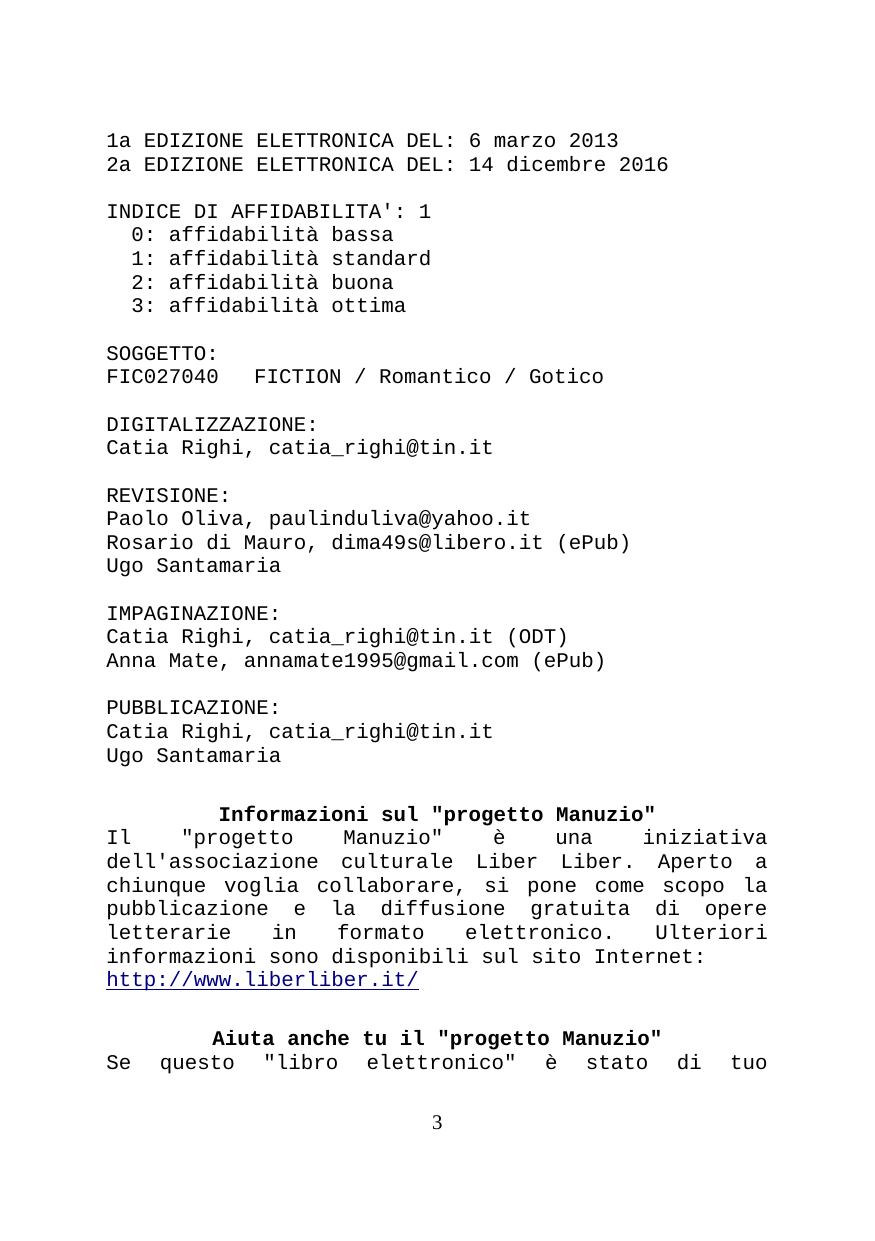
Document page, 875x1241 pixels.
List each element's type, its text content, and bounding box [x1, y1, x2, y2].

text 1: affidabilità standard [106, 248, 768, 272]
text IMPAGINAZIONE: [106, 603, 768, 626]
text Paolo Oliva, paulinduliva@yahoo.it [106, 508, 768, 532]
text Catia Righi, catia_righi@tin.it (ODT) [106, 626, 768, 650]
text Il "progetto Manuzio" è una iniziativa dell'associazione culturale Liber Liber. Aperto a chiunque voglia collaborare, si pone come scopo la pubblicazione e la diffusione gratuita di opere letterarie in formato elettronico. Ulteriori informazioni sono disponibili sul sito Internet: [106, 827, 768, 969]
text 0: affidabilità bassa [106, 224, 768, 248]
text http://www.liberliber.it/ [106, 969, 768, 993]
text Rosario di Mauro, dima49s@libero.it (ePub) [106, 532, 768, 556]
text Anna Mate, annamate1995@gmail.com (ePub) [106, 650, 768, 674]
text 1a EDIZIONE ELETTRONICA DEL: 6 marzo 2013 [106, 130, 768, 153]
text 2a EDIZIONE ELETTRONICA DEL: 14 dicembre 2016 [106, 153, 768, 177]
text Informazioni sul "progetto Manuzio" [106, 804, 768, 827]
text PUBBLICAZIONE: [106, 697, 768, 721]
text 3: affidabilità ottima [106, 295, 768, 319]
text Catia Righi, catia_righi@tin.it [106, 721, 768, 745]
text 2: affidabilità buona [106, 272, 768, 295]
text Catia Righi, catia_righi@tin.it [106, 437, 768, 461]
text DIGITALIZZAZIONE: [106, 414, 768, 437]
text Se questo "libro elettronico" è stato di tuo [106, 1052, 768, 1076]
text Ugo Santamaria [106, 745, 768, 768]
text REVISIONE: [106, 484, 768, 508]
text INDICE DI AFFIDABILITA': 1 [106, 201, 768, 224]
text Ugo Santamaria [106, 556, 768, 579]
text Aiuta anche tu il "progetto Manuzio" [106, 1028, 768, 1052]
text FIC027040 FICTION / Romantico / Gotico [106, 366, 768, 390]
text SOGGETTO: [106, 343, 768, 366]
